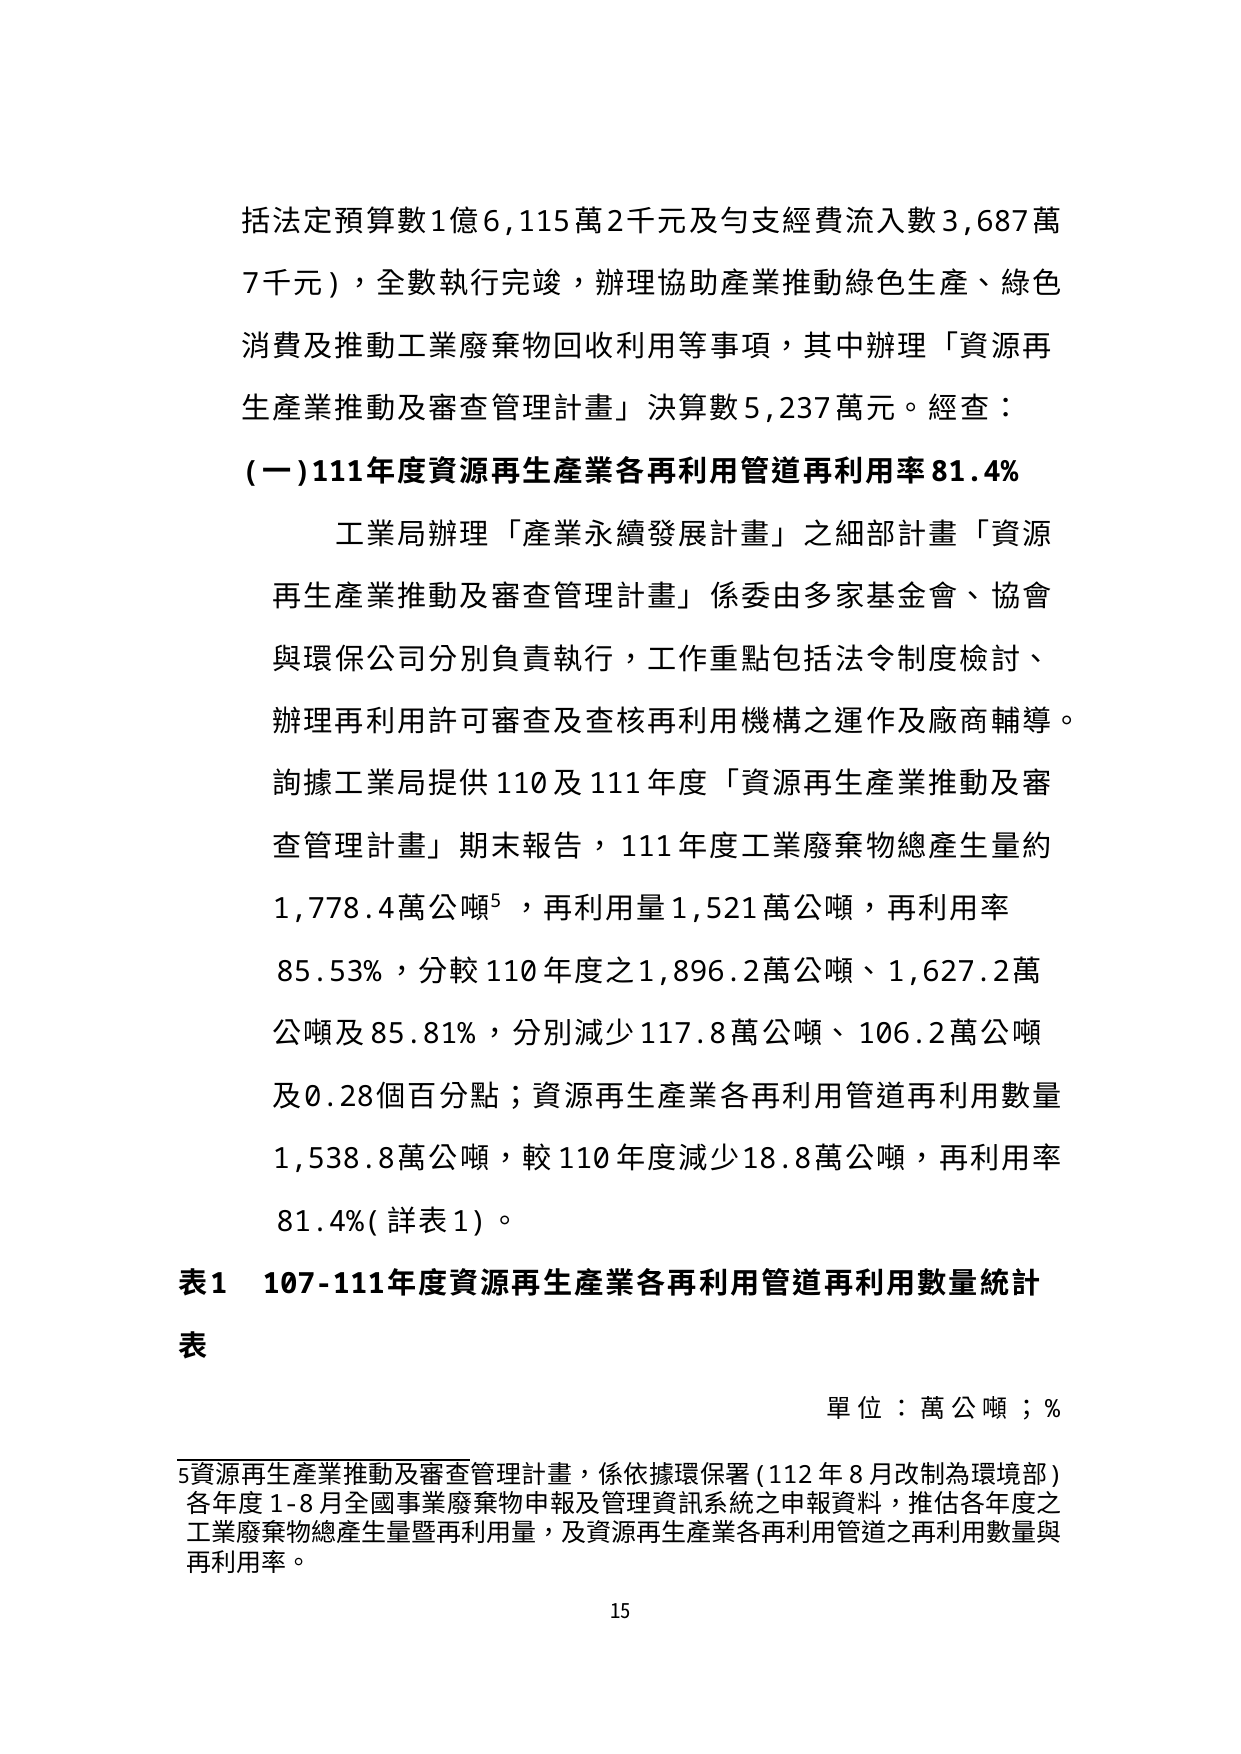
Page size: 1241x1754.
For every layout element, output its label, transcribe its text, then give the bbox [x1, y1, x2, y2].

text 括法定預算數1億6,115萬2千元及勻支經費流入數3,687萬7千元)，全數執行完竣，辦理協助產業推動綠色生產、綠色消費及推動工業廢棄物回收利用等事項，其中辦理「資源再生產業推動及審查管理計畫」決算數5,237萬元。經查： [236, 177, 1063, 427]
text 工業局辦理「產業永續發展計畫」之細部計畫「資源再生產業推動及審查管理計畫」係委由多家基金會、協會與環保公司分別負責執行，工作重點包括法令制度檢討、辦理再利用許可審查及查核再利用機構之運作及廠商輔導。詢據工業局提供110及111年度「資源再生產業推動及審查管理計畫」期末報告，111年度工業廢棄物總產生量約1,778.4萬公噸，再利用量1,521萬公噸，再利用率85.53%，分較110年度之1,896.2萬公噸、1,627.2萬公噸及85.81%，分別減少117.8萬公噸、106.2萬公噸及0.28個百分點；資源再生產業各再利用管道再利用數量1,538.8萬公噸，較110年度減少18.8萬公噸，再利用率81.4%(詳表1)。 [266, 490, 1063, 1240]
text (一)111年度資源再生產業各再利用管道再利用率81.4% [236, 427, 1063, 490]
text 資源再生產業推動及審查管理計畫，係依據環保署(112年8月改制為環境部)各年度1-8月全國事業廢棄物申報及管理資訊系統之申報資料，推估各年度之工業廢棄物總產生量暨再利用量，及資源再生產業各再利用管道之再利用數量與再利用率。 [177, 1460, 1063, 1577]
text 單位：萬公噸；% [177, 1365, 1063, 1427]
text 表1 107-111年度資源再生產業各再利用管道再利用數量統計表 [177, 1240, 1063, 1365]
